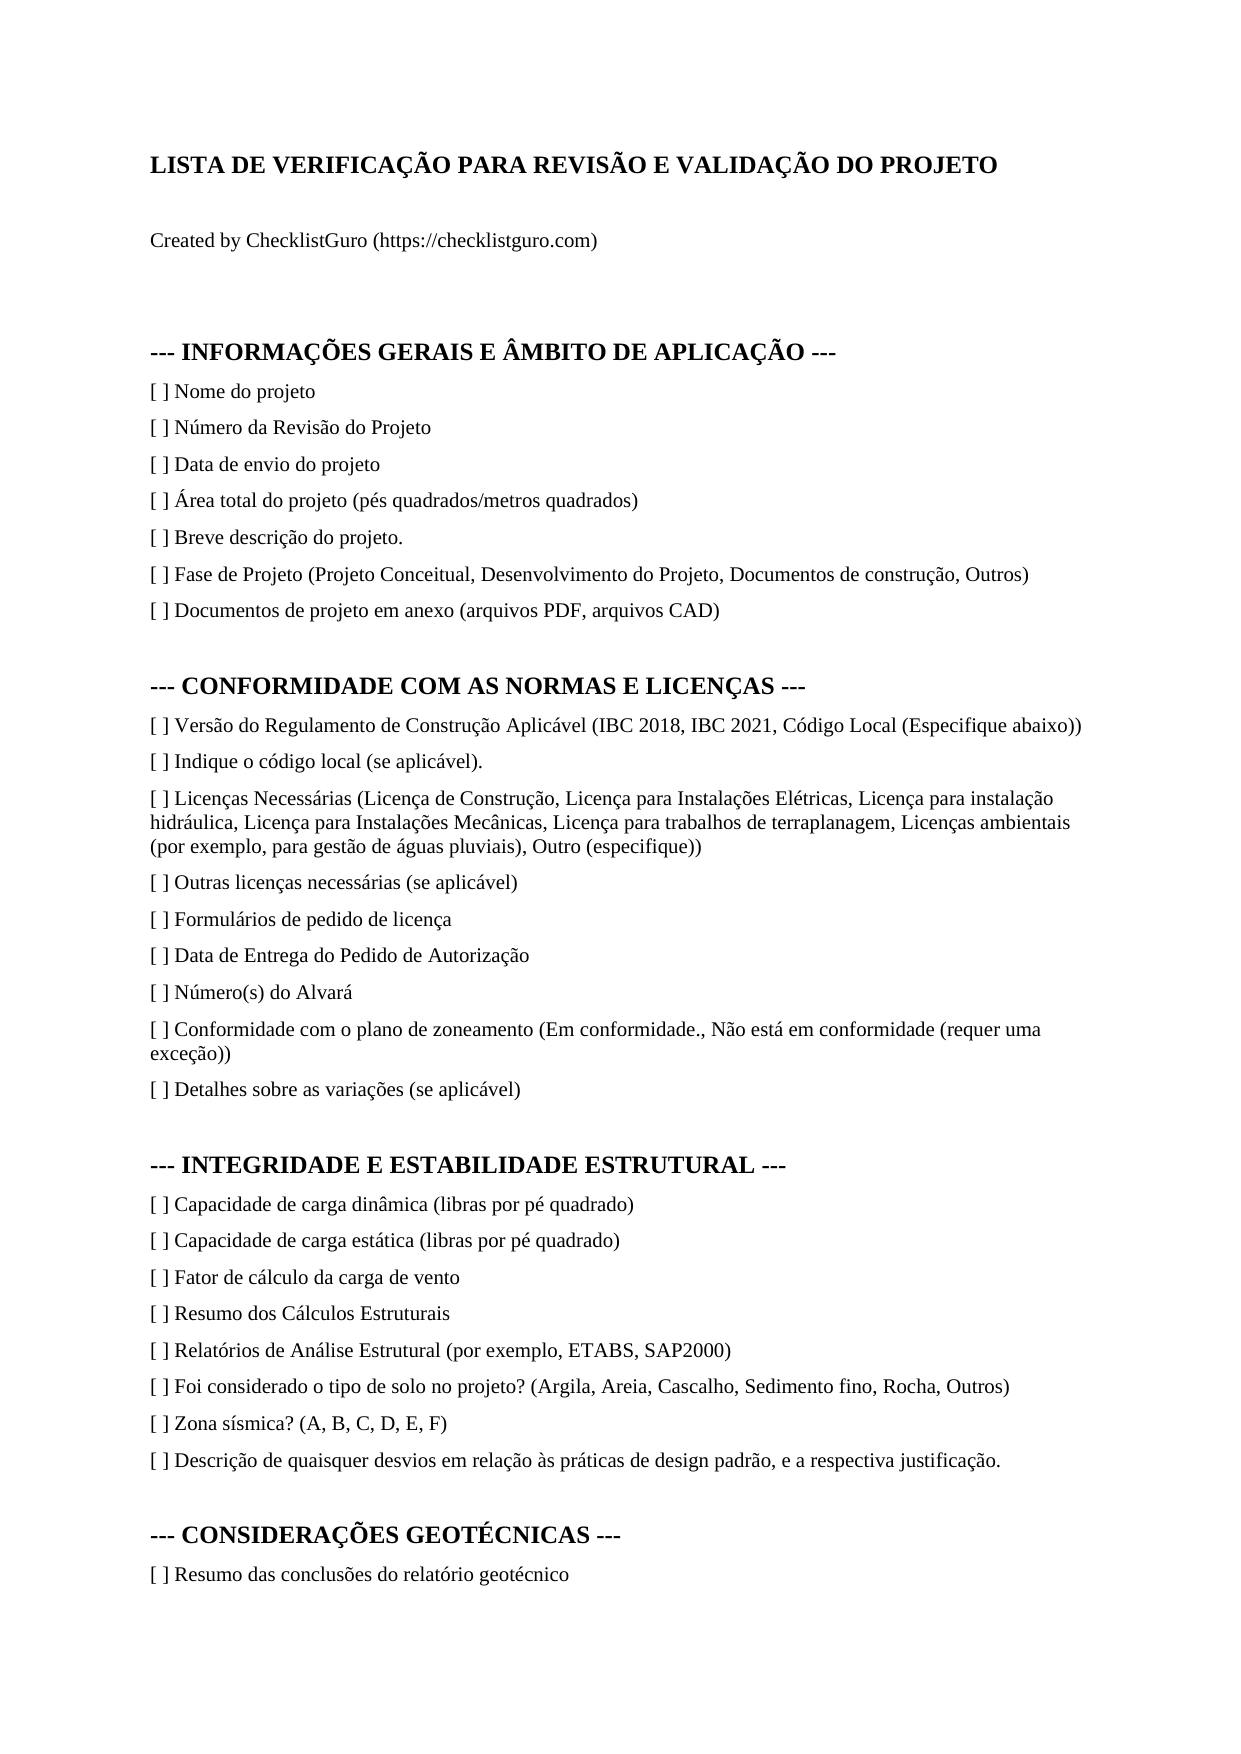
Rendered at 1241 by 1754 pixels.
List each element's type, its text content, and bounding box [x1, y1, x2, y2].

text [ ] Licenças Necessárias (Licença de Construção, Licença para Instalações Elétricas, Licença para instalação hidráulica, Licença para Instalações Mecânicas, Licença para trabalhos de terraplanagem, Licenças ambientais (por exemplo, para gestão de águas pluviais), Outro (especifique)) [150, 786, 1090, 858]
text [ ] Detalhes sobre as variações (se aplicável) [150, 1077, 1090, 1101]
text --- INTEGRIDADE E ESTABILIDADE ESTRUTURAL --- [150, 1150, 1090, 1179]
text --- CONSIDERAÇÕES GEOTÉCNICAS --- [150, 1521, 1090, 1549]
text [ ] Capacidade de carga dinâmica (libras por pé quadrado) [150, 1192, 1090, 1216]
text [ ] Versão do Regulamento de Construção Aplicável (IBC 2018, IBC 2021, Código Local (Especifique abaixo)) [150, 712, 1090, 737]
text [ ] Conformidade com o plano de zoneamento (Em conformidade., Não está em conformidade (requer uma exceção)) [150, 1017, 1090, 1065]
text [ ] Capacidade de carga estática (libras por pé quadrado) [150, 1228, 1090, 1252]
text [ ] Fase de Projeto (Projeto Conceitual, Desenvolvimento do Projeto, Documentos de construção, Outros) [150, 562, 1090, 586]
text [ ] Resumo das conclusões do relatório geotécnico [150, 1562, 1090, 1586]
text [ ] Descrição de quaisquer desvios em relação às práticas de design padrão, e a respectiva justificação. [150, 1447, 1090, 1472]
text [ ] Formulários de pedido de licença [150, 907, 1090, 931]
text [ ] Relatórios de Análise Estrutural (por exemplo, ETABS, SAP2000) [150, 1338, 1090, 1362]
text [ ] Documentos de projeto em anexo (arquivos PDF, arquivos CAD) [150, 598, 1090, 622]
text Created by ChecklistGuro (https://checklistguro.com) [150, 228, 1090, 252]
text [ ] Breve descrição do projeto. [150, 525, 1090, 549]
text [ ] Número(s) do Alvará [150, 980, 1090, 1004]
text [ ] Data de Entrega do Pedido de Autorização [150, 943, 1090, 967]
text --- INFORMAÇÕES GERAIS E ÂMBITO DE APLICAÇÃO --- [150, 337, 1090, 366]
text [ ] Resumo dos Cálculos Estruturais [150, 1301, 1090, 1325]
text [ ] Indique o código local (se aplicável). [150, 749, 1090, 773]
text [ ] Área total do projeto (pés quadrados/metros quadrados) [150, 488, 1090, 512]
text [ ] Foi considerado o tipo de solo no projeto? (Argila, Areia, Cascalho, Sedimento fino, Rocha, Outros) [150, 1374, 1090, 1398]
text [ ] Data de envio do projeto [150, 452, 1090, 476]
text [ ] Fator de cálculo da carga de vento [150, 1265, 1090, 1289]
text [ ] Outras licenças necessárias (se aplicável) [150, 870, 1090, 894]
text --- CONFORMIDADE COM AS NORMAS E LICENÇAS --- [150, 671, 1090, 700]
text [ ] Nome do projeto [150, 379, 1090, 403]
text [ ] Número da Revisão do Projeto [150, 415, 1090, 439]
text [ ] Zona sísmica? (A, B, C, D, E, F) [150, 1411, 1090, 1435]
text LISTA DE VERIFICAÇÃO PARA REVISÃO E VALIDAÇÃO DO PROJETO [150, 150, 1090, 179]
